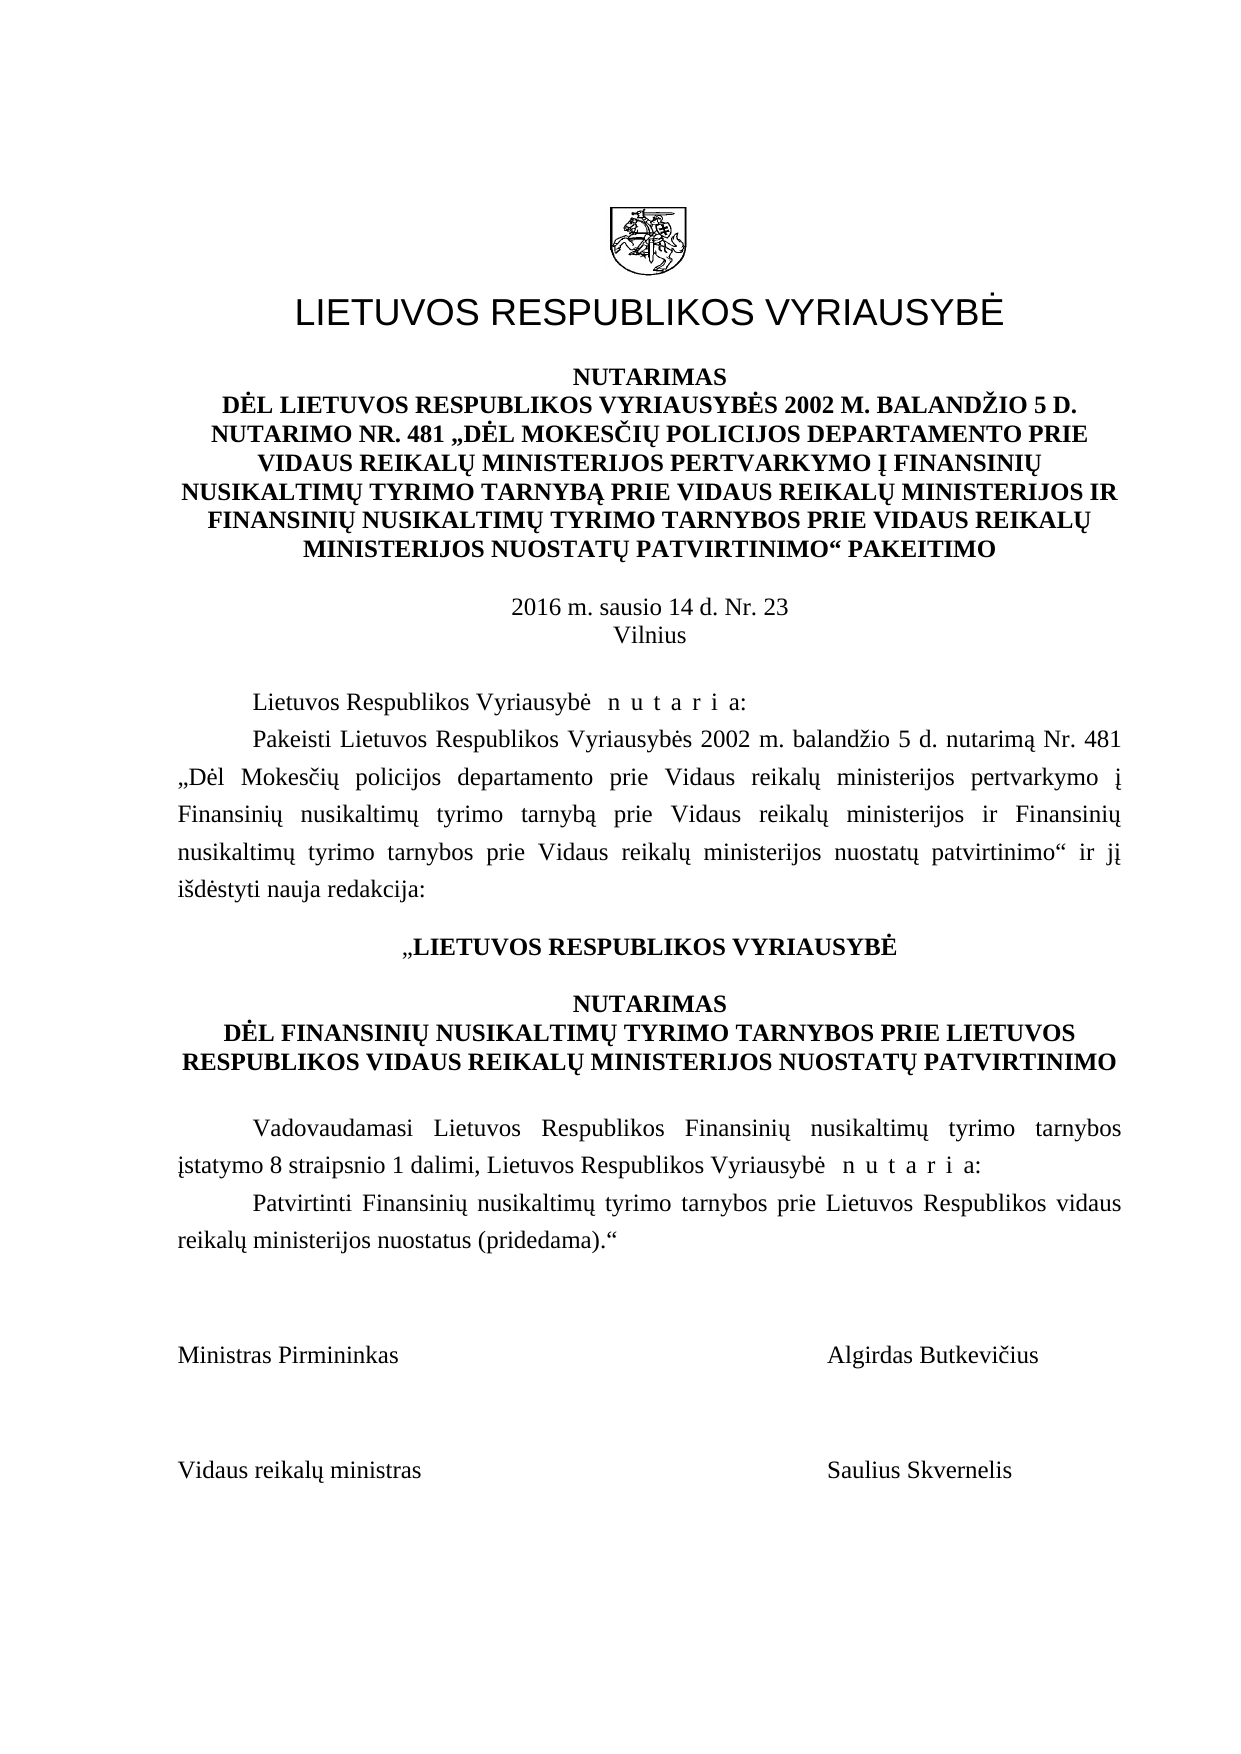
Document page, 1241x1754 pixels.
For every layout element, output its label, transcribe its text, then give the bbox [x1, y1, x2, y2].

text Patvirtinti Finansinių nusikaltimų tyrimo tarnybos prie Lietuvos Respublikos vidaus reikalų ministerijos nuostatus (pridedama).“ [177, 1179, 1122, 1254]
text 2016 m. sausio 14 d. Nr. 23 Vilnius [177, 592, 1122, 649]
text Vidaus reikalų ministras Saulius Skvernelis [177, 1455, 1122, 1484]
text Pakeisti Lietuvos Respublikos Vyriausybės 2002 m. balandžio 5 d. nutarimą Nr. 481 „Dėl Mokesčių policijos departamento prie Vidaus reikalų ministerijos pertvarkymo į Finansinių nusikaltimų tyrimo tarnybą prie Vidaus reikalų ministerijos ir Finansinių nusikaltimų tyrimo tarnybos prie Vidaus reikalų ministerijos nuostatų patvirtinimo“ ir jį išdėstyti nauja redakcija: [177, 715, 1122, 903]
text Vadovaudamasi Lietuvos Respublikos Finansinių nusikaltimų tyrimo tarnybos įstatymo 8 straipsnio 1 dalimi, Lietuvos Respublikos Vyriausybė nutaria: [177, 1104, 1122, 1179]
text NUTARIMAS [177, 989, 1122, 1018]
text nutarimas [177, 362, 1122, 390]
text DĖL FINANSINIŲ NUSIKALTIMŲ TYRIMO TARNYBOS PRIE LIETUVOS RESPUBLIKOS VIDAUS REIKALŲ MINISTERIJOS NUOSTATŲ PATVIRTINIMO [177, 1018, 1122, 1075]
text Lietuvos Respublikos Vyriausybė [177, 290, 1122, 333]
text Lietuvos Respublikos Vyriausybė nutaria: [177, 678, 1122, 715]
text Ministras Pirmininkas Algirdas Butkevičius [177, 1340, 1122, 1369]
text Dėl LIETUVOS RESPUBLIKOS VYRIAUSYBĖS 2002 M. BALANDŽIO 5 D. NUTARIMO NR. 481 „DĖL MOKESČIŲ POLICIJOS DEPARTAMENTO PRIE VIDAUS REIKALŲ MINISTERIJOS PERTVARKYMO Į FINANSINIŲ NUSIKALTIMŲ TYRIMO TARNYBĄ PRIE VIDAUS REIKALŲ MINISTERIJOS IR FINANSINIŲ NUSIKALTIMŲ TYRIMO TARNYBOS PRIE VIDAUS REIKALŲ MINISTERIJOS NUOSTATŲ PATVIRTINIMO“ PAKEITIMO [177, 390, 1122, 563]
text „LIETUVOS RESPUBLIKOS VYRIAUSYBĖ [177, 932, 1122, 960]
